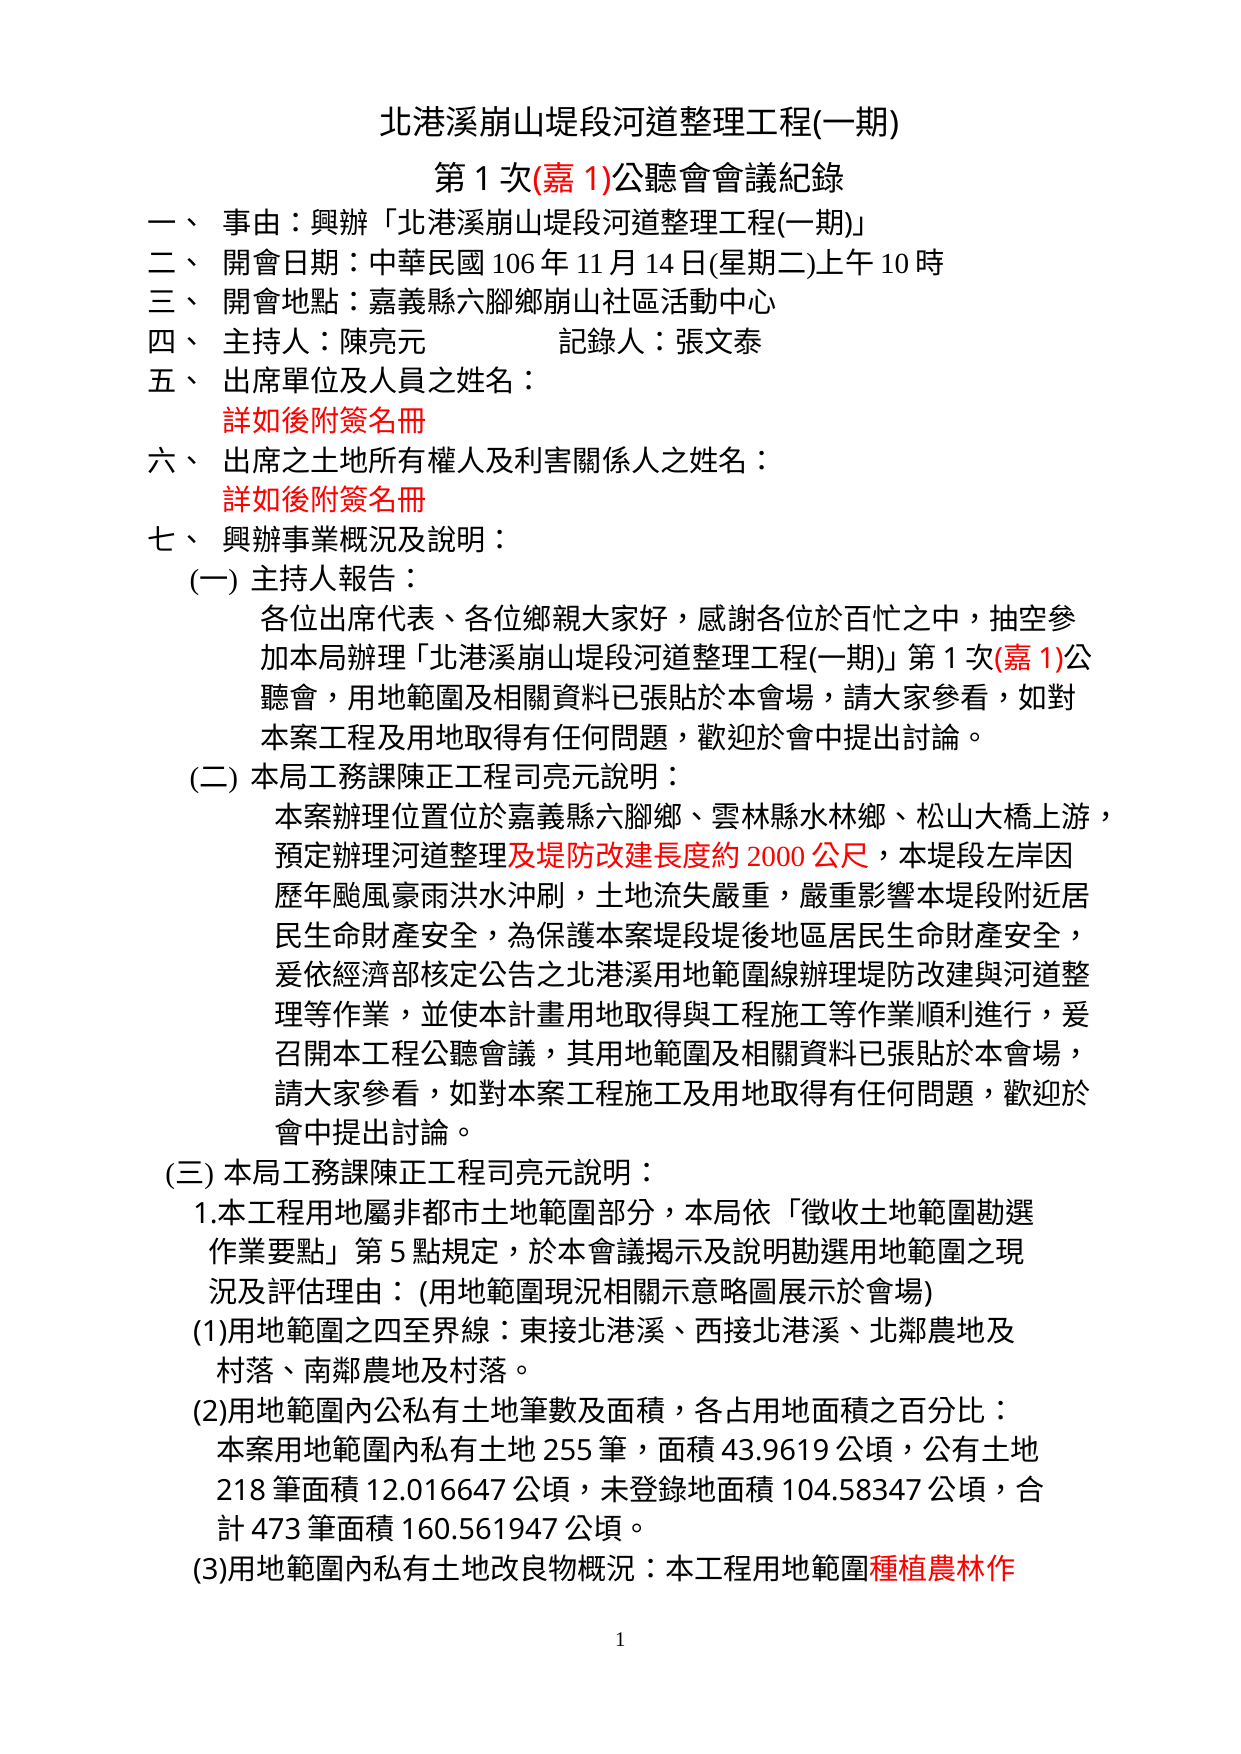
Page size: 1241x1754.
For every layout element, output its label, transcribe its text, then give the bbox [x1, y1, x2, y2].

list 出席單位及人員之姓名： 詳如後附簽名冊 [148, 360, 1092, 439]
text (2)用地範圍內公私有土地筆數及面積，各占用地面積之百分比： [148, 1389, 1092, 1429]
list 出席之土地所有權人及利害關係人之姓名： 詳如後附簽名冊 [148, 439, 1092, 518]
text 作業要點」第5點規定，於本會議揭示及說明勘選用地範圍之現 [148, 1231, 1092, 1271]
list 本局工務課陳正工程司亮元說明： [165, 1152, 1092, 1191]
text 本案用地範圍內私有土地255筆，面積43.9619公頃，公有土地 [148, 1429, 1092, 1468]
list 開會地點：嘉義縣六腳鄉崩山社區活動中心 [148, 281, 1092, 321]
text (1)用地範圍之四至界線：東接北港溪、西接北港溪、北鄰農地及 [148, 1310, 1092, 1350]
list 開會日期：中華民國106年11月14日(星期二)上午10時 [148, 241, 1092, 281]
text 北港溪崩山堤段河道整理工程(一期) [185, 89, 1092, 146]
text 況及評估理由： (用地範圍現況相關示意略圖展示於會場) [148, 1271, 1092, 1310]
text 計473筆面積160.561947公頃。 [148, 1508, 1092, 1548]
list 興辦事業概況及說明： [148, 518, 1092, 558]
list 主持人：陳亮元 記錄人：張文泰 [148, 321, 1092, 360]
text 218筆面積12.016647公頃，未登錄地面積104.58347公頃，合 [148, 1468, 1092, 1508]
list 本局工務課陳正工程司亮元說明： [189, 756, 1092, 796]
text 村落、南鄰農地及村落。 [148, 1350, 1092, 1389]
list 主持人報告： 各位出席代表、各位鄉親大家好，感謝各位於百忙之中，抽空參加本局辦理「北港溪崩山堤段河道整理工程(一期)」第1次(嘉1)公聽會，用地範圍及相關資料已張貼於本會場，請大家參看，如對本案工程及用地取得有任何問題，歡迎於會中提出討論。 [189, 558, 1092, 756]
text 本案辦理位置位於嘉義縣六腳鄉、雲林縣水林鄉、松山大橋上游，預定辦理河道整理及堤防改建長度約2000公尺，本堤段左岸因歷年颱風豪雨洪水沖刷，土地流失嚴重，嚴重影響本堤段附近居民生命財產安全，為保護本案堤段堤後地區居民生命財產安全，爰依經濟部核定公告之北港溪用地範圍線辦理堤防改建與河道整理等作業，並使本計畫用地取得與工程施工等作業順利進行，爰召開本工程公聽會議，其用地範圍及相關資料已張貼於本會場，請大家參看，如對本案工程施工及用地取得有任何問題，歡迎於會中提出討論。 [274, 796, 1092, 1152]
text (3)用地範圍內私有土地改良物概況：本工程用地範圍種植農林作 [148, 1548, 1092, 1587]
text 1.本工程用地屬非都市土地範圍部分，本局依「徵收土地範圍勘選 [148, 1191, 1092, 1231]
list 事由：興辦「北港溪崩山堤段河道整理工程(一期)」 [148, 202, 1092, 241]
text 第1次(嘉1)公聽會會議紀錄 [185, 146, 1092, 202]
